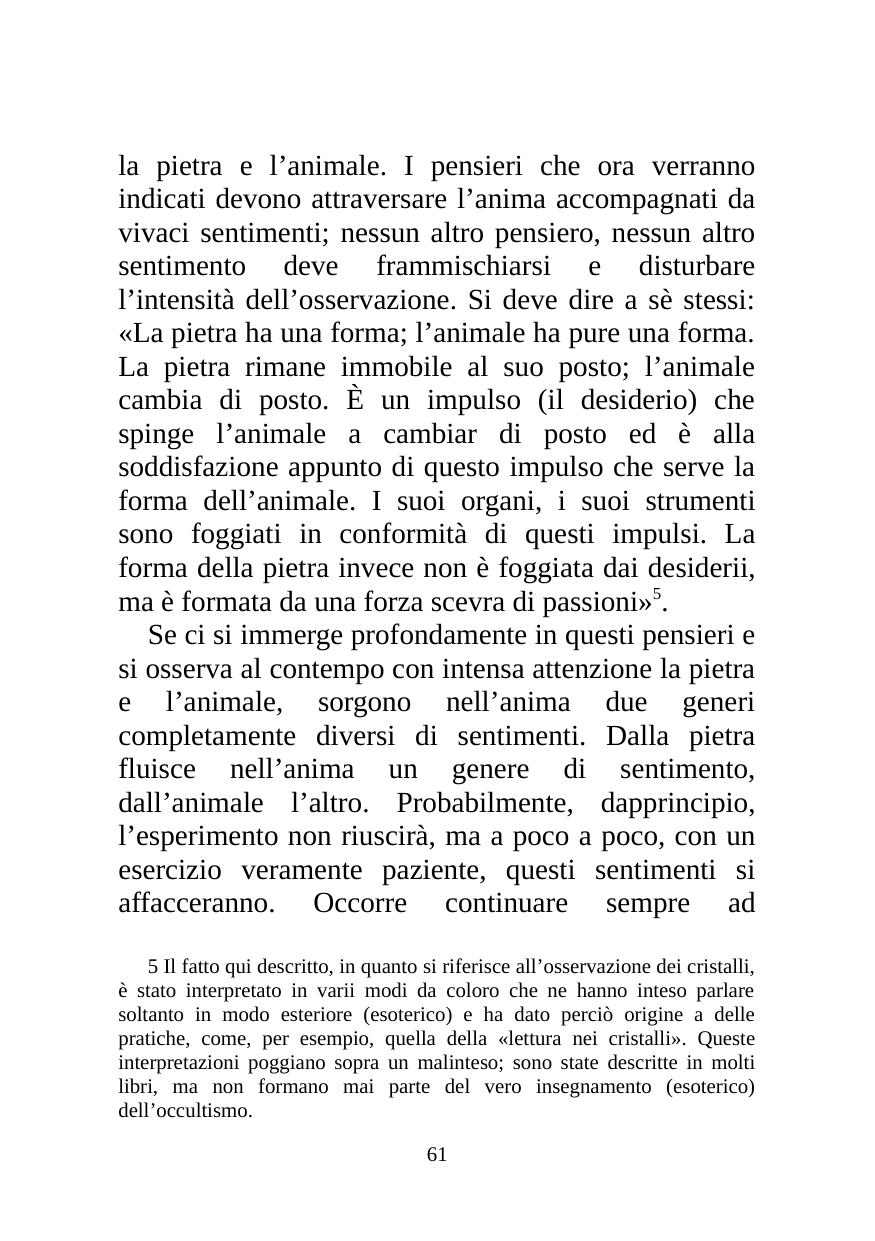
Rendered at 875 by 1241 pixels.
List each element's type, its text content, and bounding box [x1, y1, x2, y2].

text Il fatto qui descritto, in quanto si riferisce all’osservazione dei cristalli, è stato interpretato in varii modi da coloro che ne hanno inteso parlare soltanto in modo esteriore (esoterico) e ha dato perciò origine a delle pratiche, come, per esempio, quella della «lettura nei cristalli». Queste interpretazioni poggiano sopra un malinteso; sono state descritte in molti libri, ma non formano mai parte del vero insegnamento (esoterico) dell’occultismo. [118, 954, 756, 1122]
text la pietra e l’animale. I pensieri che ora verranno indicati devono attraversare l’anima accompagnati da vivaci sentimenti; nessun altro pensiero, nessun altro sentimento deve frammischiarsi e disturbare l’intensità dell’osservazione. Si deve dire a sè stessi: «La pietra ha una forma; l’animale ha pure una forma. La pietra rimane immobile al suo posto; l’animale cambia di posto. È un impulso (il desiderio) che spinge l’animale a cambiar di posto ed è alla soddisfazione appunto di questo impulso che serve la forma dell’animale. I suoi organi, i suoi strumenti sono foggiati in conformità di questi impulsi. La forma della pietra invece non è foggiata dai desiderii, ma è formata da una forza scevra di passioni». [118, 148, 756, 617]
text Se ci si immerge profondamente in questi pensieri e si osserva al contempo con intensa attenzione la pietra e l’animale, sorgono nell’anima due generi completamente diversi di sentimenti. Dalla pietra fluisce nell’anima un genere di sentimento, dall’animale l’altro. Probabilmente, dapprincipio, l’esperimento non riuscirà, ma a poco a poco, con un esercizio veramente paziente, questi sentimenti si affacceranno. Occorre continuare sempre ad [118, 617, 756, 919]
